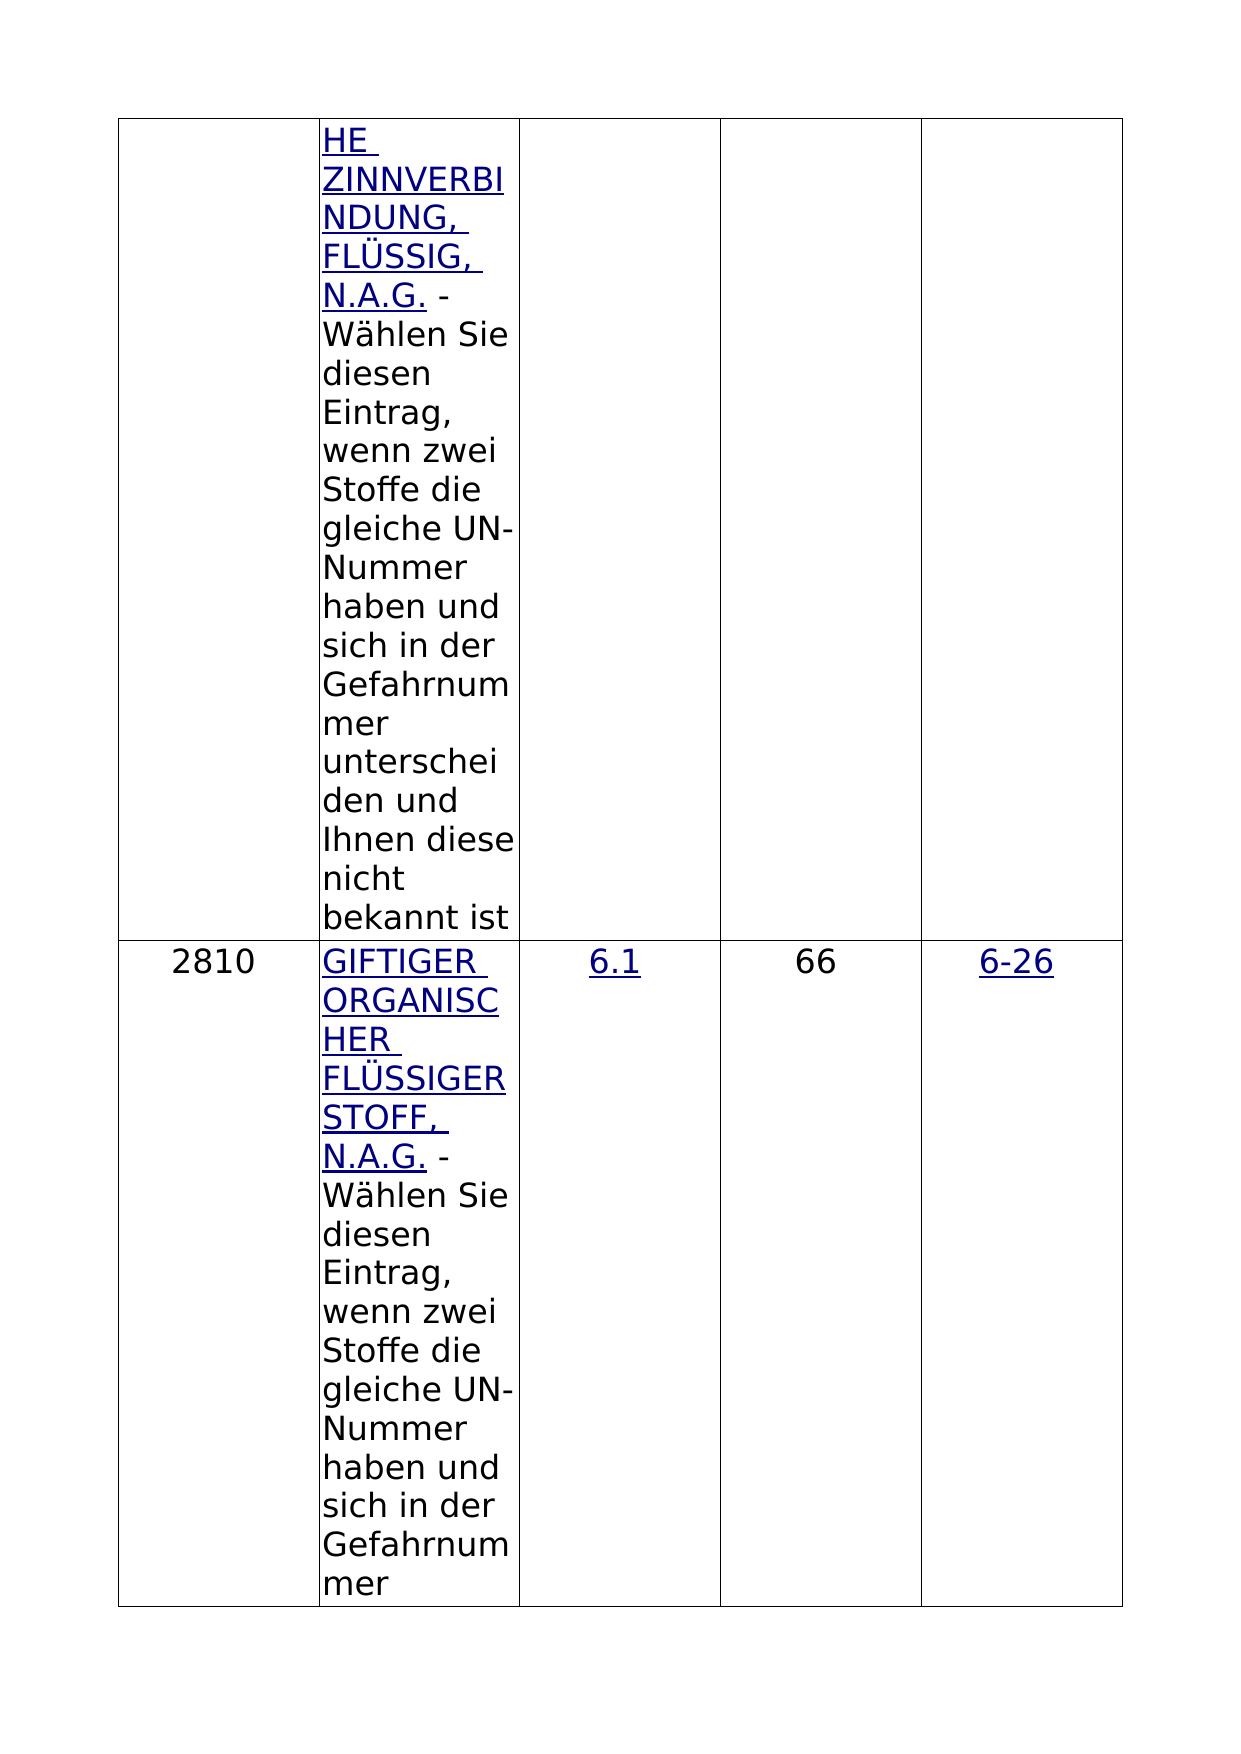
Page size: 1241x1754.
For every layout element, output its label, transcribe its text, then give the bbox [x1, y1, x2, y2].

table_cell [520, 119, 720, 940]
table_cell GIFTIGER ORGANISCHER FLÜSSIGER STOFF, N.A.G. - Wählen Sie diesen Eintrag, wenn zwei Stoffe die gleiche UN-Nummer haben und sich in der Gefahrnummer [320, 941, 519, 1606]
table_cell 6.1 [520, 941, 720, 1606]
table_cell 66 [721, 941, 921, 1606]
table_cell [922, 119, 1122, 940]
table_cell 6-26 [922, 941, 1122, 1606]
table_cell [119, 119, 319, 940]
table_cell HE ZINNVERBINDUNG, FLÜSSIG, N.A.G. - Wählen Sie diesen Eintrag, wenn zwei Stoffe die gleiche UN-Nummer haben und sich in der Gefahrnummer unterscheiden und Ihnen diese nicht bekannt ist [320, 119, 519, 940]
table_cell [721, 119, 921, 940]
table_cell 2810 [119, 941, 319, 1606]
